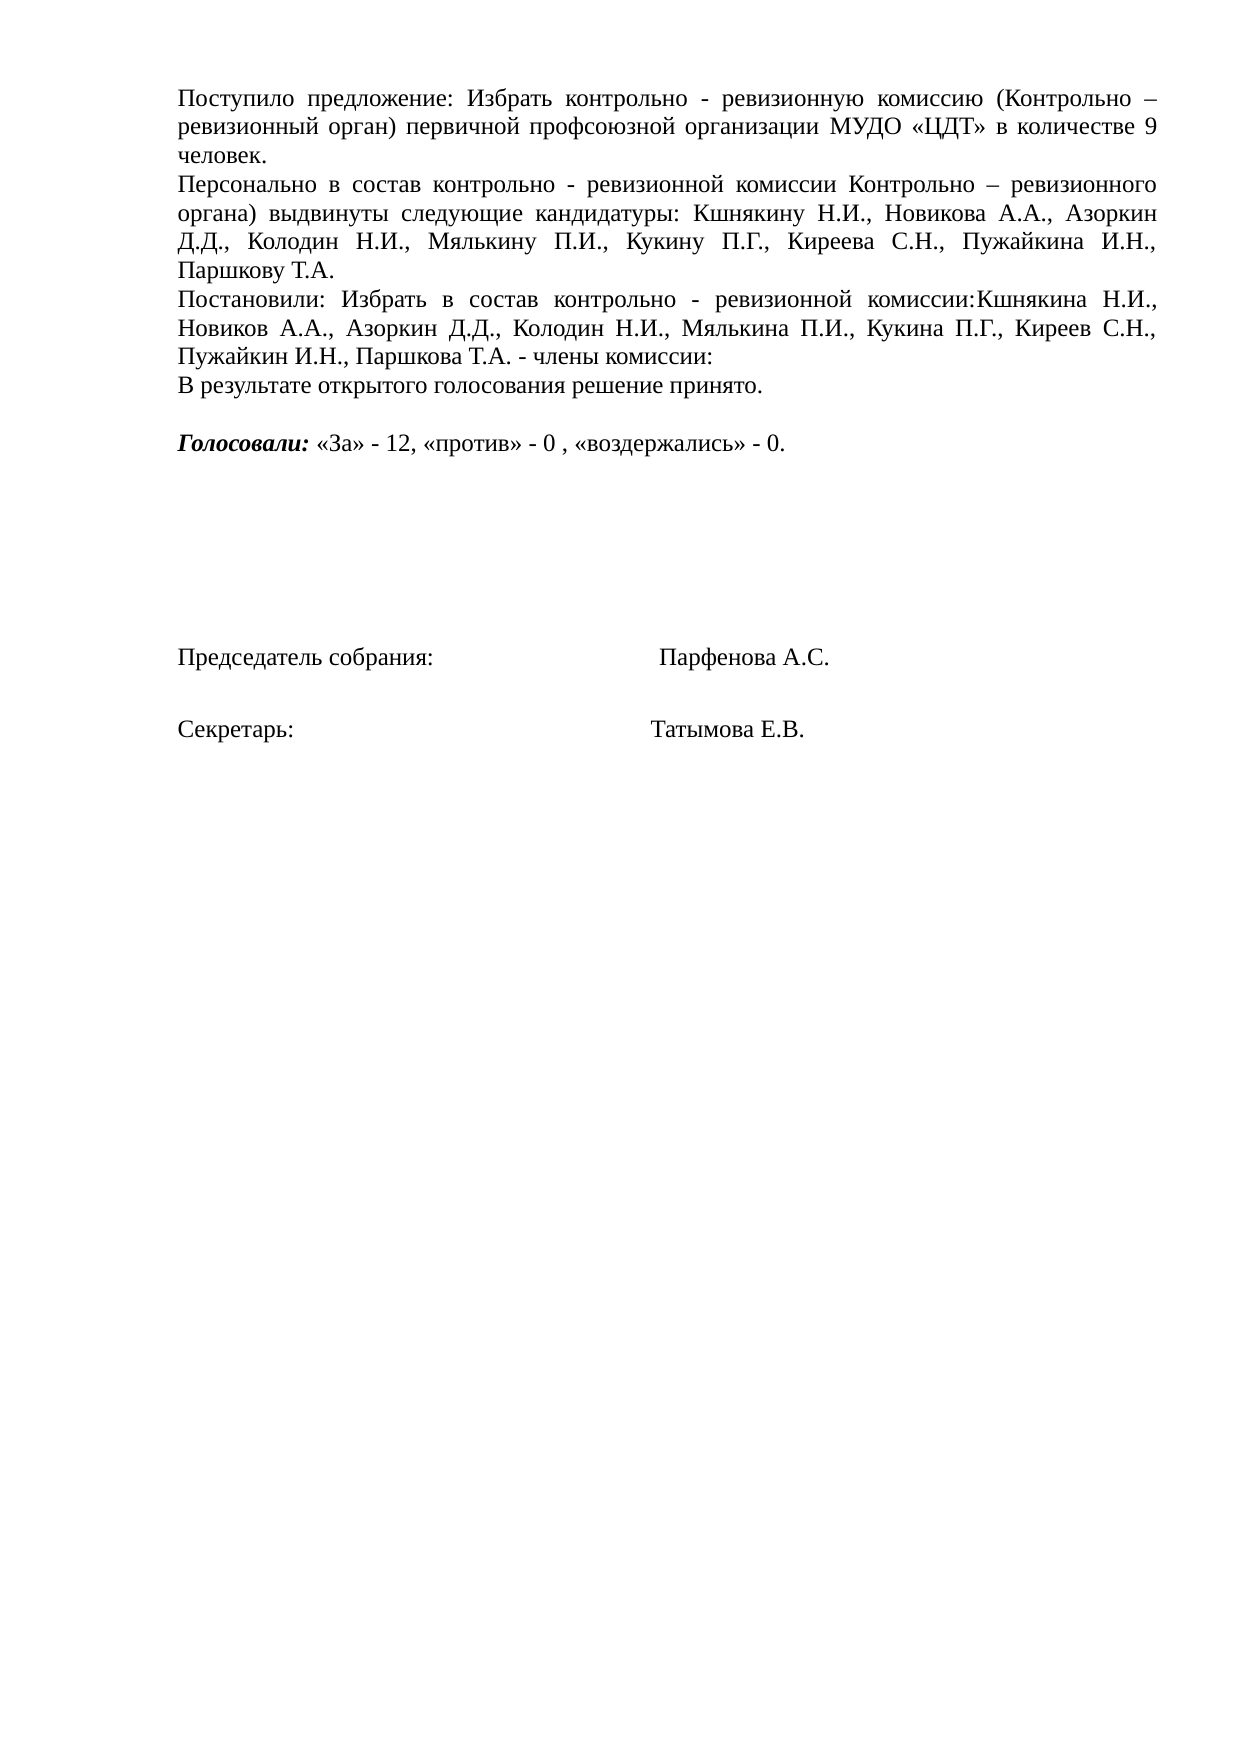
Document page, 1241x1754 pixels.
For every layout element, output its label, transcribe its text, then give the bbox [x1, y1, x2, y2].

text Голосовали: «За» - 12, «против» - 0 , «воздержались» - 0. [177, 428, 1157, 456]
text В результате открытого голосования решение принято. [177, 370, 1157, 399]
text Поступило предложение: Избрать контрольно - ревизионную комиссию (Контрольно – ревизионный орган) первичной профсоюзной организации МУДО «ЦДТ» в количестве 9 человек. [177, 83, 1157, 169]
text Секретарь: Татымова Е.В. [177, 714, 1157, 743]
text Председатель собрания: Парфенова А.С. [177, 642, 1157, 671]
text Постановили: Избрать в состав контрольно - ревизионной комиссии:Кшнякина Н.И., Новиков А.А., Азоркин Д.Д., Колодин Н.И., Мялькина П.И., Кукина П.Г., Киреев С.Н., Пужайкин И.Н., Паршкова Т.А. - члены комиссии: [177, 284, 1157, 370]
text Персонально в состав контрольно - ревизионной комиссии Контрольно – ревизионного органа) выдвинуты следующие кандидатуры: Кшнякину Н.И., Новикова А.А., Азоркин Д.Д., Колодин Н.И., Мялькину П.И., Кукину П.Г., Киреева С.Н., Пужайкина И.Н., Паршкову Т.А. [177, 169, 1157, 284]
